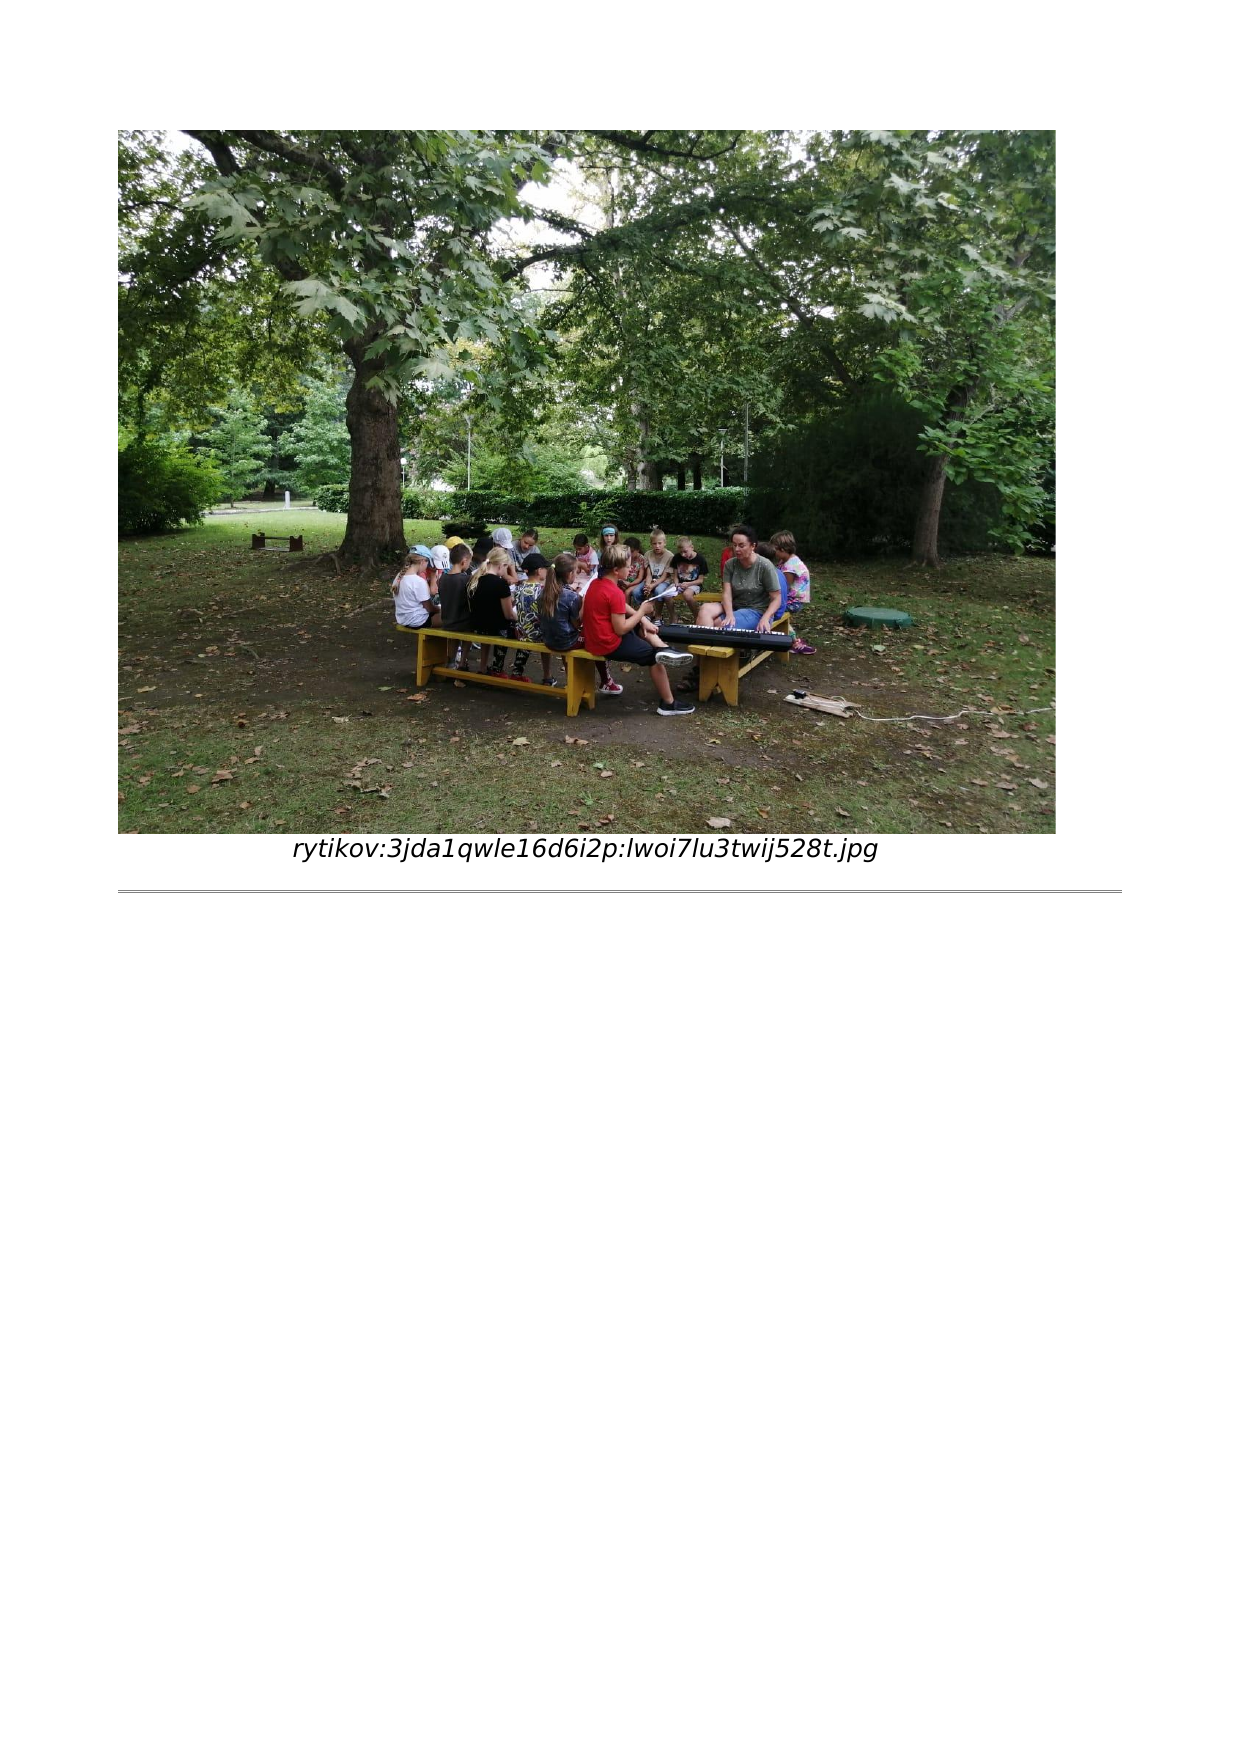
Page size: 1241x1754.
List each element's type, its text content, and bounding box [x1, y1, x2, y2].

text rytikov:3jda1qwle16d6i2p:lwoi7lu3twij528t.jpg [118, 834, 1056, 863]
picture [118, 130, 1056, 834]
